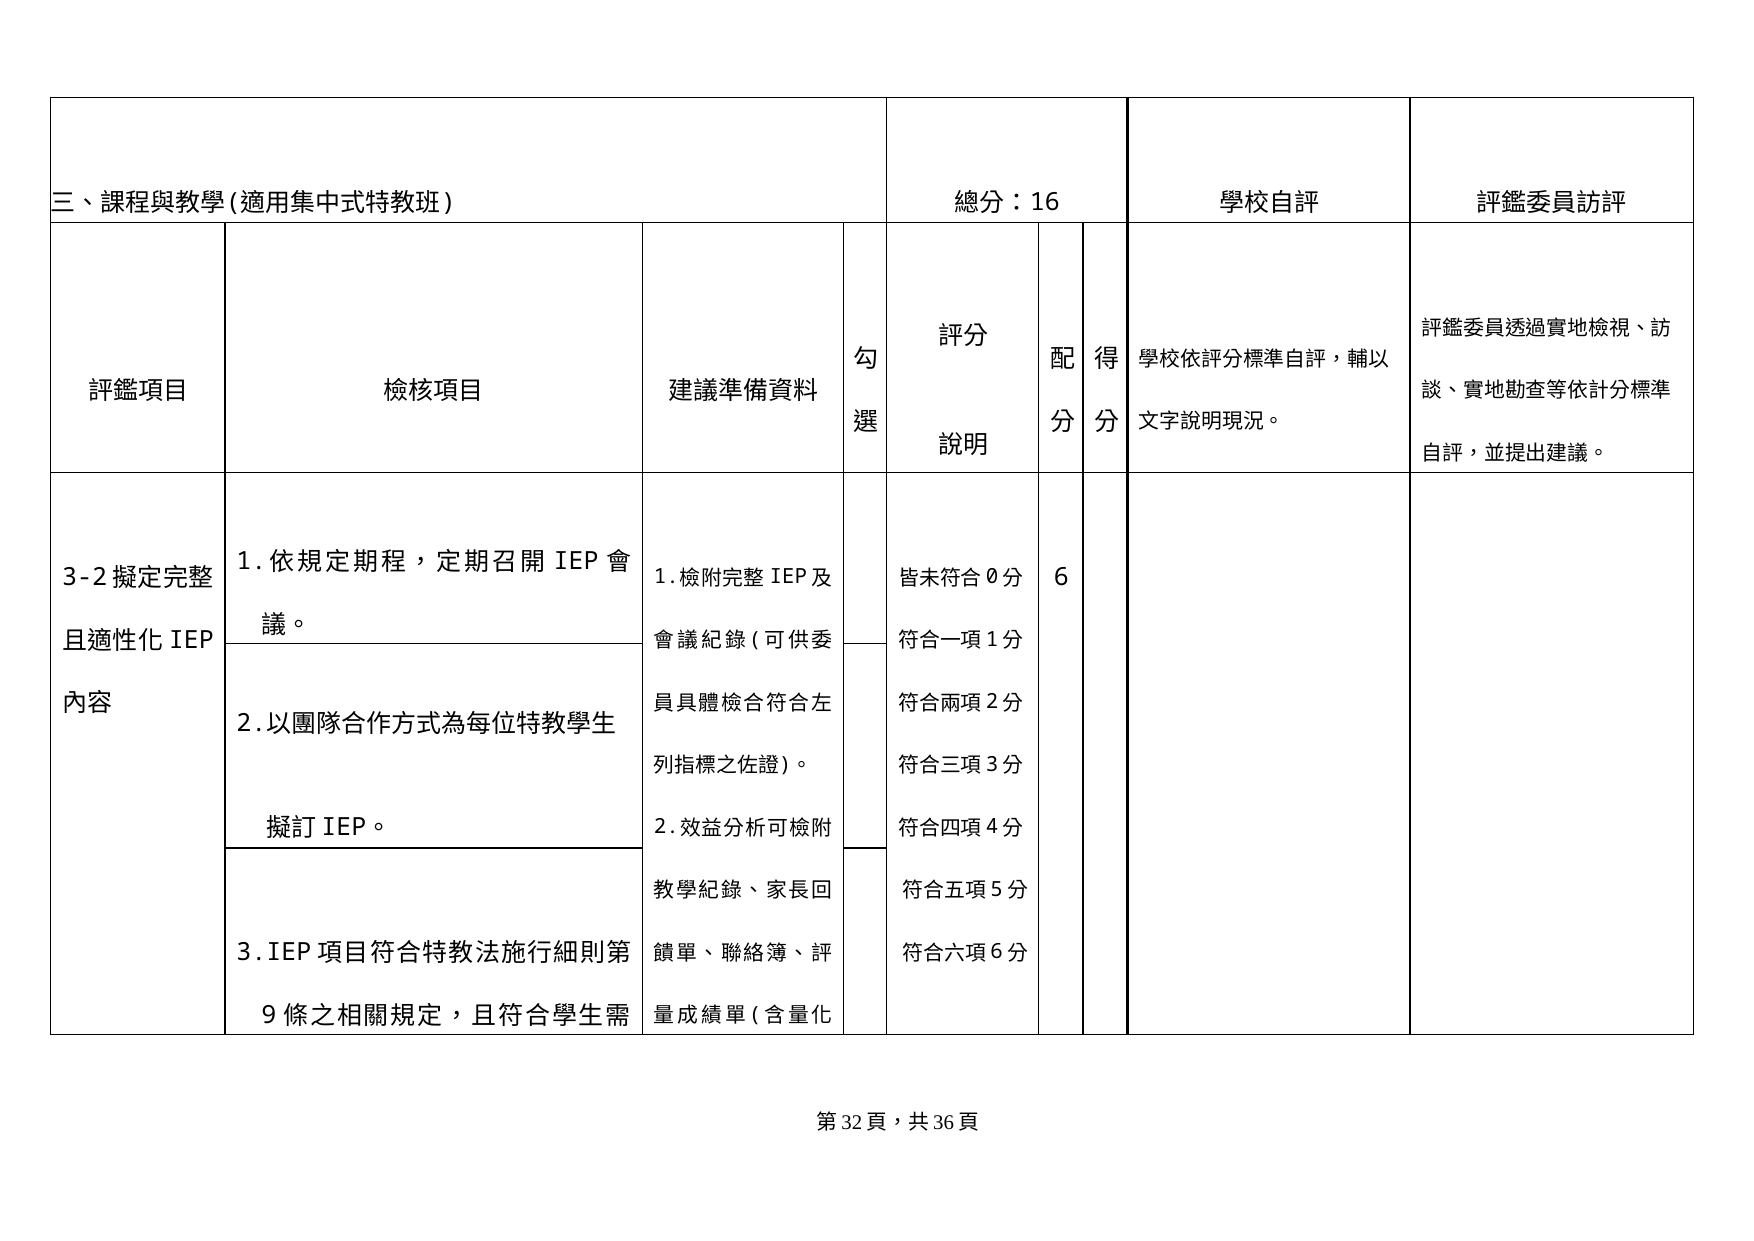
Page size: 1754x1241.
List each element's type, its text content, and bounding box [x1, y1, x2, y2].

table_cell 6 [1039, 473, 1082, 1034]
table_header 三、課程與教學(適用集中式特教班) [51, 98, 886, 222]
table_cell [844, 473, 886, 643]
table_cell [1129, 473, 1409, 1034]
table_cell 評分 說明 [887, 223, 1038, 472]
table_cell 檢核項目 [226, 223, 642, 472]
table_cell 3-2擬定完整且適性化IEP內容 [51, 473, 224, 1034]
table_header 學校自評 [1129, 98, 1409, 222]
table_cell [1411, 473, 1693, 1034]
table_header 總分：16 [887, 98, 1126, 222]
table_cell [844, 849, 886, 1034]
table_cell 1.檢附完整IEP及會議紀錄(可供委員具體檢合符合左列指標之佐證)。 2.效益分析可檢附教學紀錄、家長回饋單、聯絡簿、評量成績單(含量化 [643, 473, 843, 1034]
table_cell 1.依規定期程，定期召開IEP會議。 [226, 473, 642, 643]
table_cell 評鑑委員透過實地檢視、訪談、實地勘查等依計分標準自評，並提出建議。 [1411, 223, 1693, 472]
table_cell 配分 [1039, 223, 1082, 472]
table_cell 3.IEP項目符合特教法施行細則第9條之相關規定，且符合學生需 [226, 849, 642, 1034]
table_cell 評鑑項目 [51, 223, 224, 472]
table_header 評鑑委員訪評 [1411, 98, 1693, 222]
table_cell 勾選 [844, 223, 886, 472]
table_cell 建議準備資料 [643, 223, 843, 472]
table_cell [844, 644, 886, 847]
table_cell 學校依評分標準自評，輔以文字說明現況。 [1129, 223, 1409, 472]
table_cell [1084, 473, 1126, 1034]
table_cell 皆未符合0分 符合一項1分 符合兩項2分 符合三項3分 符合四項4分 符合五項5分 符合六項6分 [887, 473, 1038, 1034]
table_cell 2.以團隊合作方式為每位特教學生 擬訂IEP。 [226, 644, 642, 847]
table_cell 得分 [1084, 223, 1126, 472]
